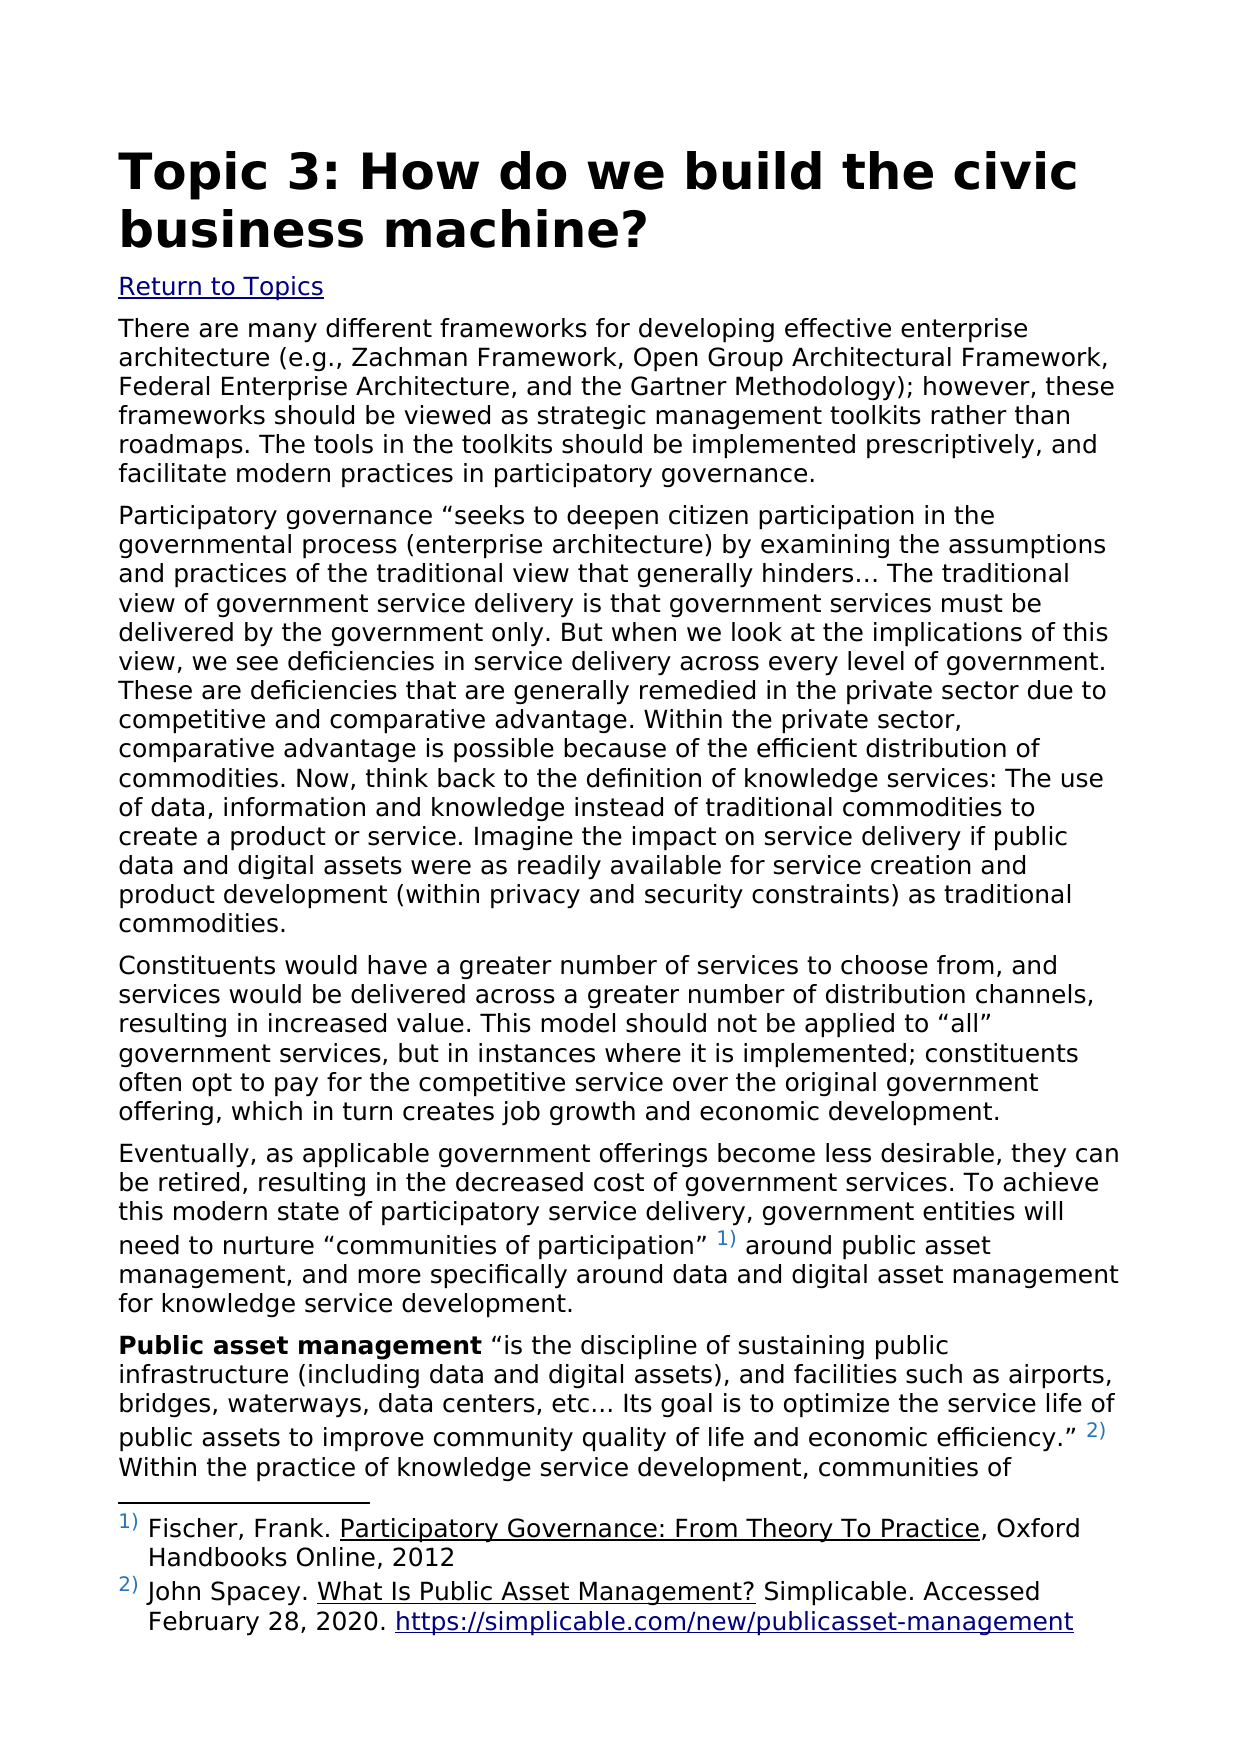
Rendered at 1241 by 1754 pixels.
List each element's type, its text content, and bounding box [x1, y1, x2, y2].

text Fischer, Frank. Participatory Governance: From Theory To Practice, Oxford Handbooks Online, 2012 [118, 1509, 1122, 1573]
text Eventually, as applicable government offerings become less desirable, they can be retired, resulting in the decreased cost of government services. To achieve this modern state of participatory service delivery, government entities will need to nurture “communities of participation” around public asset management, and more specifically around data and digital asset management for knowledge service development. [118, 1139, 1122, 1319]
text Return to Topics [118, 272, 1122, 301]
text Participatory governance “seeks to deepen citizen participation in the governmental process (enterprise architecture) by examining the assumptions and practices of the traditional view that generally hinders… The traditional view of government service delivery is that government services must be delivered by the government only. But when we look at the implications of this view, we see deficiencies in service delivery across every level of government. These are deficiencies that are generally remedied in the private sector due to competitive and comparative advantage. Within the private sector, comparative advantage is possible because of the efficient distribution of commodities. Now, think back to the definition of knowledge services: The use of data, information and knowledge instead of traditional commodities to create a product or service. Imagine the impact on service delivery if public data and digital assets were as readily available for service creation and product development (within privacy and security constraints) as traditional commodities. [118, 501, 1122, 939]
text John Spacey. What Is Public Asset Management? Simplicable. Accessed February 28, 2020. https://simplicable.com/new/publicasset-management [118, 1573, 1122, 1636]
text Constituents would have a greater number of services to choose from, and services would be delivered across a greater number of distribution channels, resulting in increased value. This model should not be applied to “all” government services, but in instances where it is implemented; constituents often opt to pay for the competitive service over the original government offering, which in turn creates job growth and economic development. [118, 951, 1122, 1126]
text There are many different frameworks for developing effective enterprise architecture (e.g., Zachman Framework, Open Group Architectural Framework, Federal Enterprise Architecture, and the Gartner Methodology); however, these frameworks should be viewed as strategic management toolkits rather than roadmaps. The tools in the toolkits should be implemented prescriptively, and facilitate modern practices in participatory governance. [118, 314, 1122, 489]
text Public asset management “is the discipline of sustaining public infrastructure (including data and digital assets), and facilities such as airports, bridges, waterways, data centers, etc... Its goal is to optimize the service life of public assets to improve community quality of life and economic efficiency.” Within the practice of knowledge service development, communities of [118, 1331, 1122, 1482]
subtitle Topic 3: How do we build the civic business machine? [118, 143, 1122, 259]
